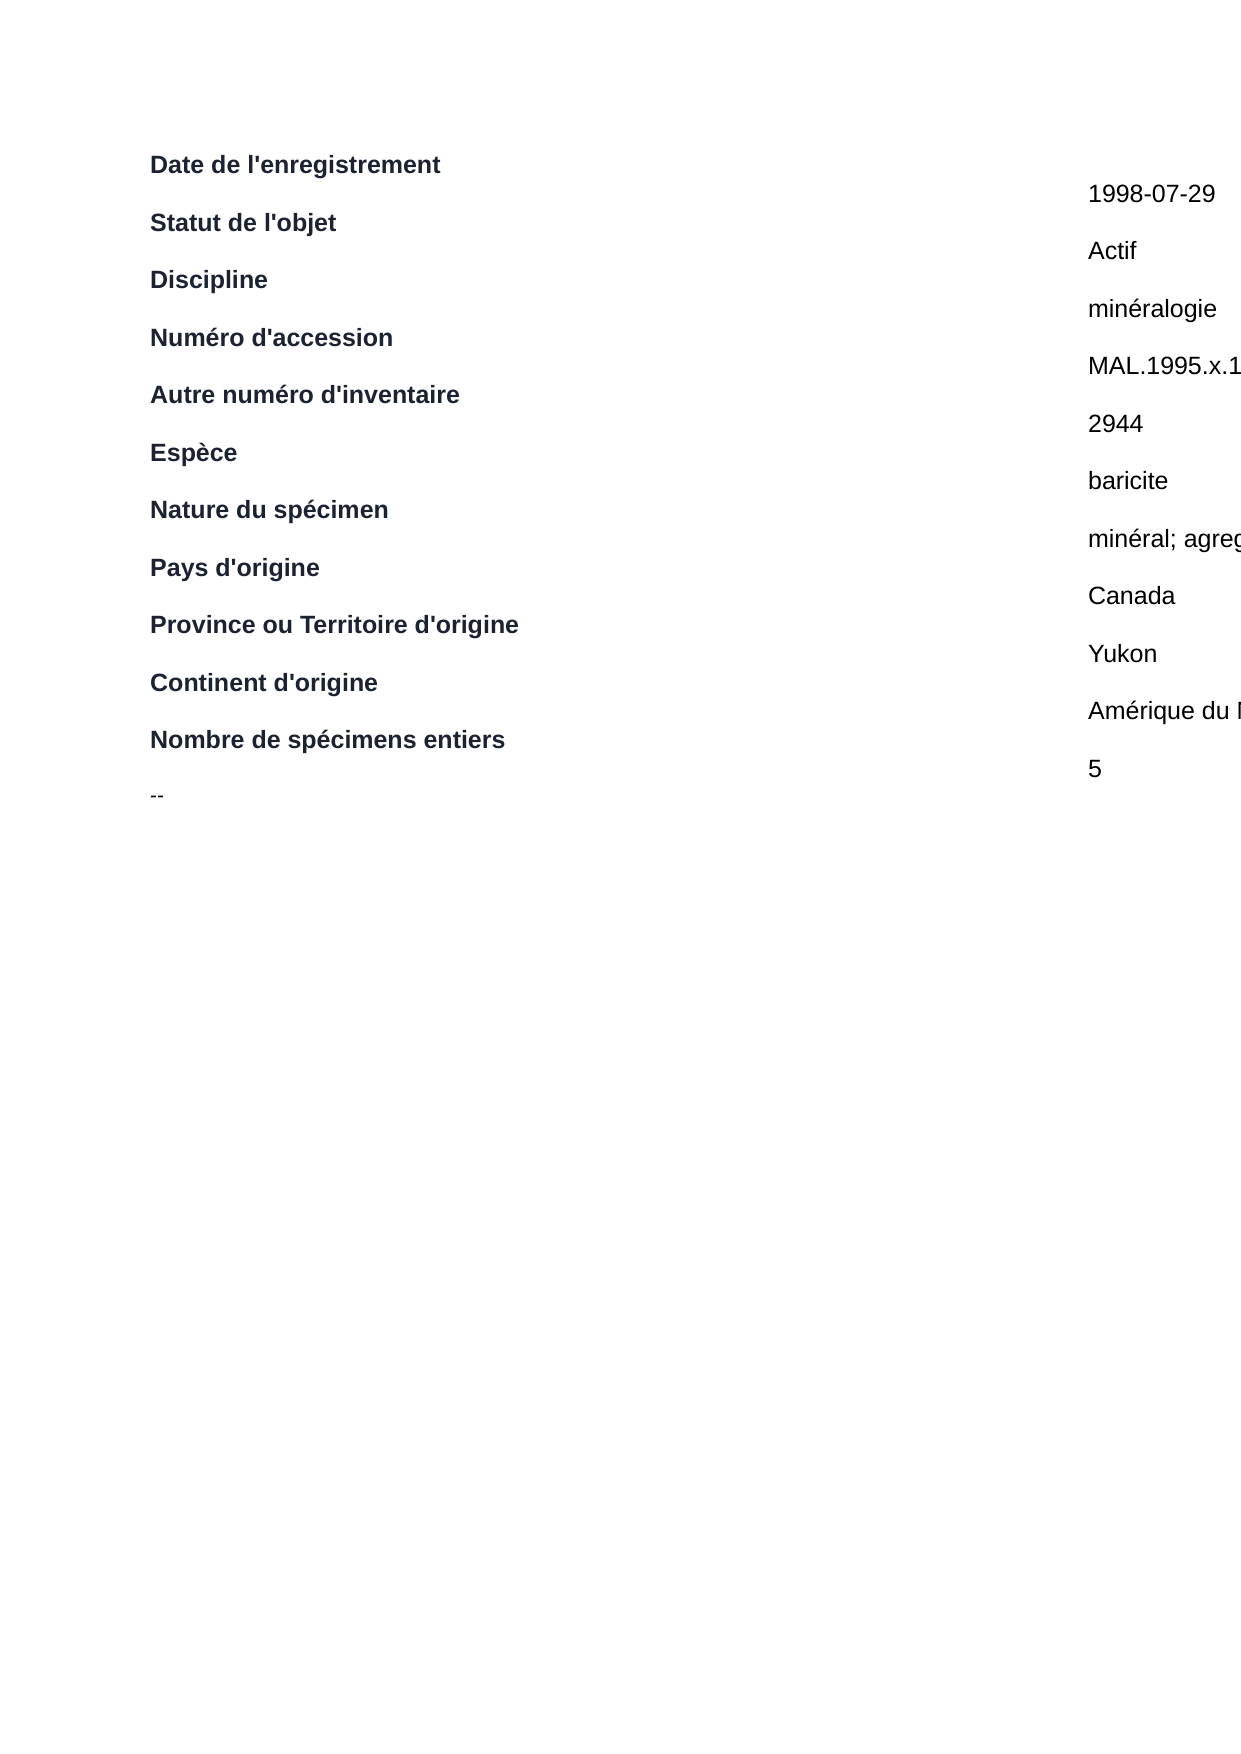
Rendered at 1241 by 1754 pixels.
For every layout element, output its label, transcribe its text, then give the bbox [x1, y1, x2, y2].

text Canada [1088, 581, 1240, 610]
text Espèce [150, 437, 1090, 466]
text 2944 [1088, 409, 1240, 437]
text -- [150, 782, 1090, 806]
text Date de l'enregistrement [150, 150, 1090, 179]
text Statut de l'objet [150, 207, 1090, 236]
text 1998-07-29 [1088, 179, 1240, 207]
text Discipline [150, 265, 1090, 294]
text baricite [1088, 466, 1240, 495]
text MAL.1995.x.1032-1036 [1088, 351, 1240, 380]
text Pays d'origine [150, 552, 1090, 581]
text Province ou Territoire d'origine [150, 610, 1090, 639]
text minéral; agregat; cristal (feuillet) [1088, 524, 1240, 552]
text Autre numéro d'inventaire [150, 380, 1090, 409]
text Continent d'origine [150, 667, 1090, 696]
text minéralogie [1088, 294, 1240, 322]
text Nombre de spécimens entiers [150, 725, 1090, 754]
text 5 [1088, 754, 1240, 782]
text Yukon [1088, 639, 1240, 667]
text Nature du spécimen [150, 495, 1090, 524]
text Numéro d'accession [150, 322, 1090, 351]
text Actif [1088, 236, 1240, 265]
text Amérique du Nord [1088, 696, 1240, 725]
